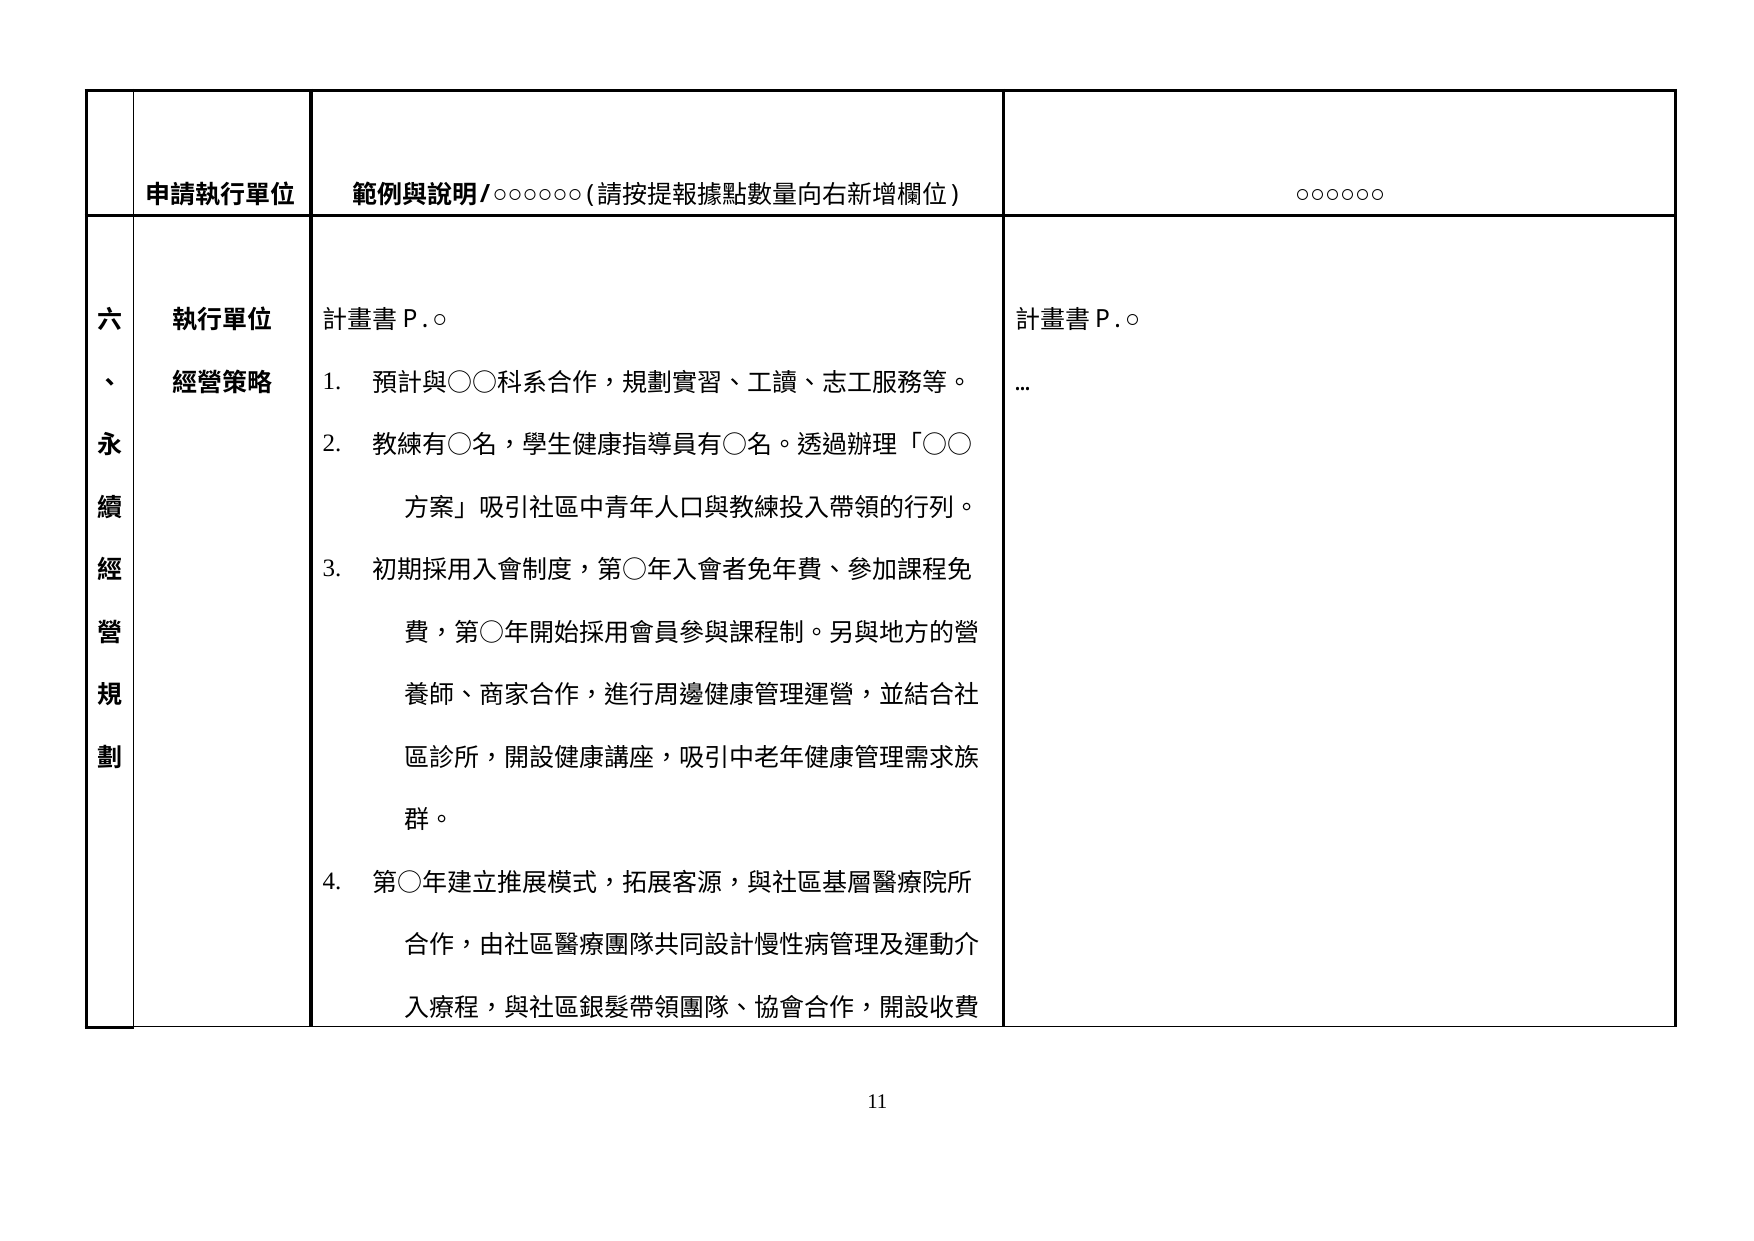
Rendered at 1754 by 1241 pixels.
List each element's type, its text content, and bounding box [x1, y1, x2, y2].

table_header [88, 92, 133, 214]
table_cell 計畫書P.○ … [1005, 217, 1674, 1026]
table_cell 計畫書P.○ 預計與○○科系合作，規劃實習、工讀、志工服務等。 教練有○名，學生健康指導員有○名。透過辦理「○○方案」吸引社區中青年人口與教練投入帶領的行列。 初期採用入會制度，第○年入會者免年費、參加課程免費，第○年開始採用會員參與課程制。另與地方的營養師、商家合作，進行周邊健康管理運營，並結合社區診所，開設健康講座，吸引中老年健康管理需求族群。 第○年建立推展模式，拓展客源，與社區基層醫療院所合作，由社區醫療團隊共同設計慢性病管理及運動介入療程，與社區銀髮帶領團隊、協會合作，開設收費 [313, 217, 1002, 1026]
table_cell 六 、 永續經營規劃 [88, 217, 133, 1026]
table_header ○○○○○○ [1005, 92, 1674, 214]
table_header 範例與說明/○○○○○○(請按提報據點數量向右新增欄位) [313, 92, 1002, 214]
table_cell 執行單位 經營策略 [134, 217, 309, 1026]
table_header 申請執行單位 [134, 92, 309, 214]
